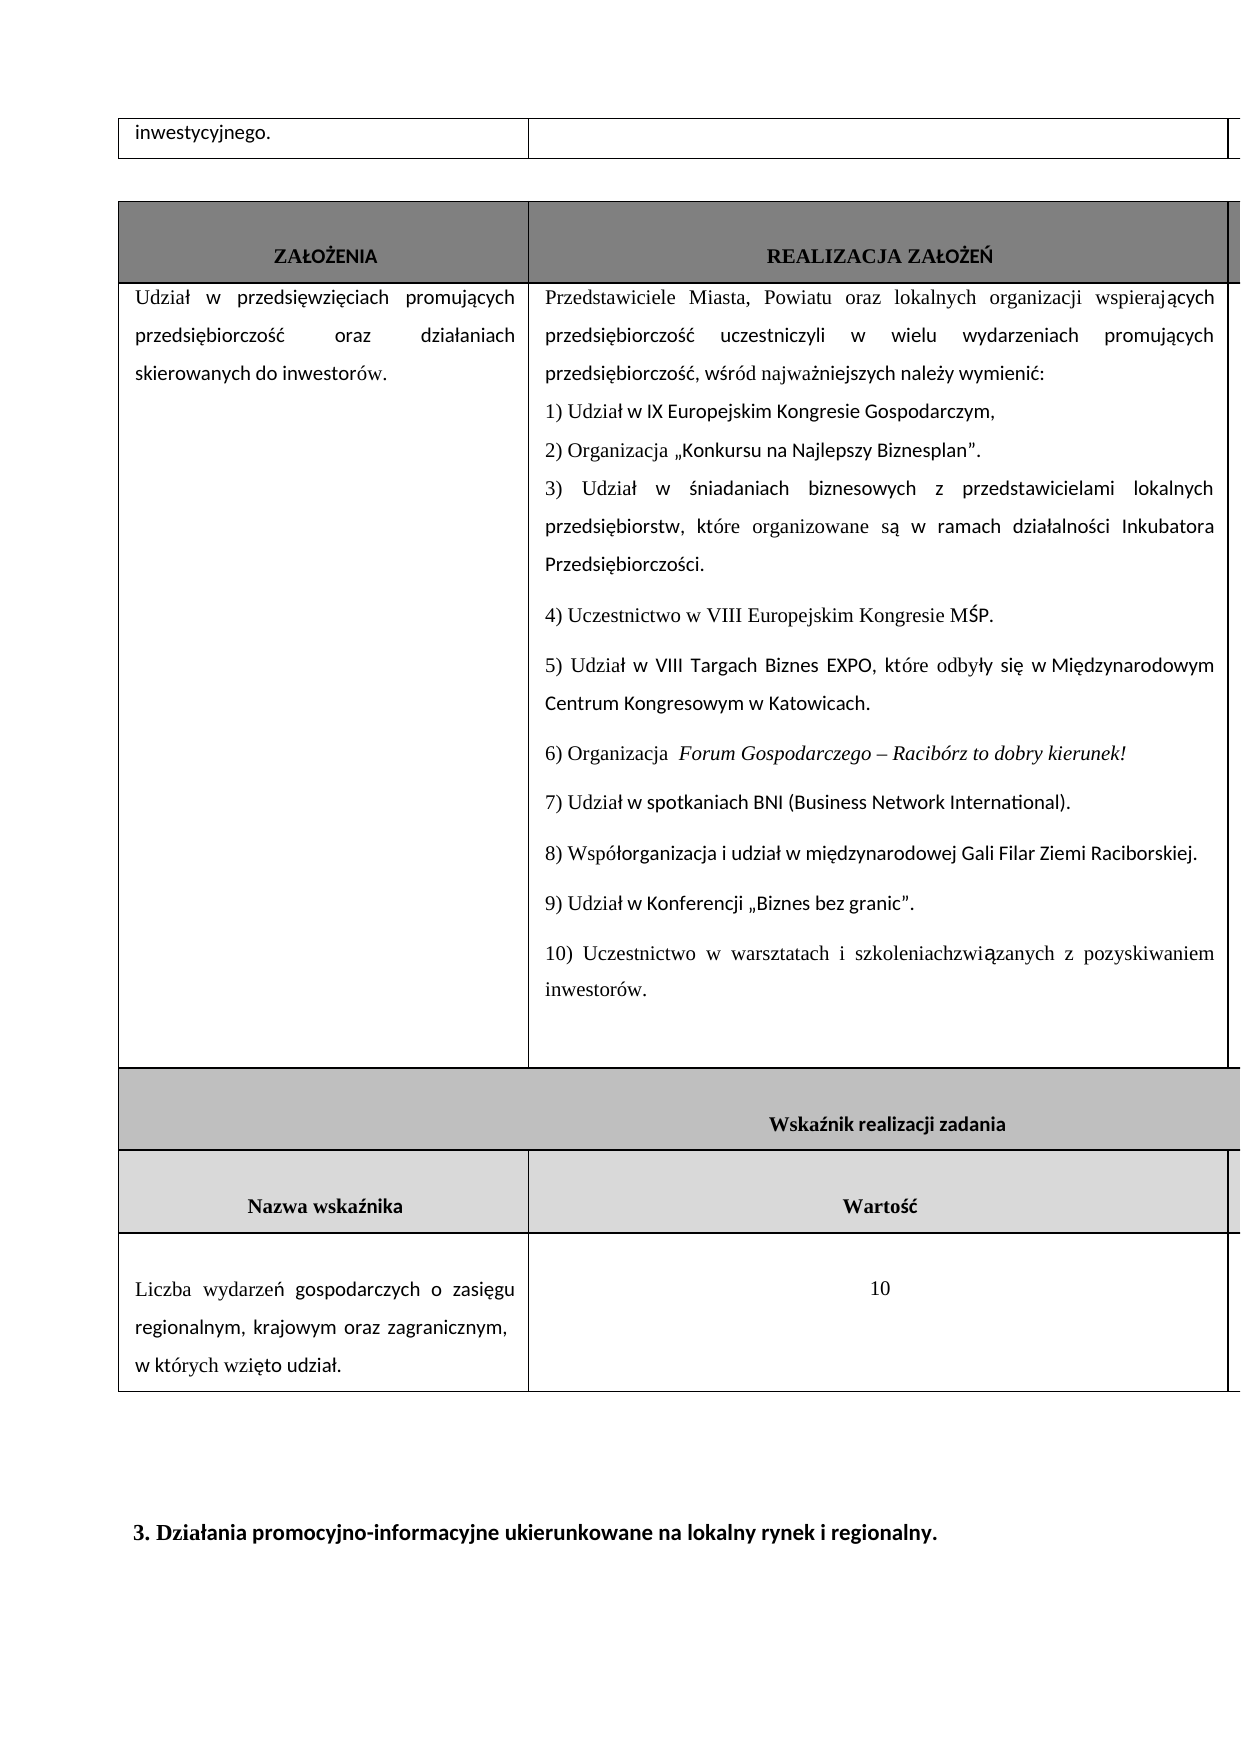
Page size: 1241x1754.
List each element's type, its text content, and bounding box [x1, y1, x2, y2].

table_cell Przedstawiciele Miasta, Powiatu oraz lokalnych organizacji wspierających przedsiębiorczość uczestniczyli w wielu wydarzeniach promujących przedsiębiorczość, wśród najważniejszych należy wymienić: 1) Udział w IX Europejskim Kongresie Gospodarczym, 2) Organizacja „Konkursu na Najlepszy Biznesplan”. 3) Udział w śniadaniach biznesowych z przedstawicielami lokalnych przedsiębiorstw, które organizowane są w ramach działalności Inkubatora Przedsiębiorczości. 4) Uczestnictwo w VIII Europejskim Kongresie MŚP. 5) Udział w VIII Targach Biznes EXPO, które odbyły się w Międzynarodowym Centrum Kongresowym w Katowicach. 6) Organizacja Forum Gospodarczego – Racibórz to dobry kierunek! 7) Udział w spotkaniach BNI (Business Network International). 8) Współorganizacja i udział w międzynarodowej Gali Filar Ziemi Raciborskiej. 9) Udział w Konferencji „Biznes bez granic”. 10) Uczestnictwo w warsztatach i szkoleniachzwiązanych z pozyskiwaniem inwestorów. [529, 284, 1227, 1067]
table_cell Poniesione koszty w zł [1229, 1151, 1240, 1232]
table_cell Wskaźnik realizacji zadania [119, 1069, 1240, 1149]
table_cell Wartość [529, 1151, 1227, 1232]
table_header REALIZACJA ZAŁOŻEŃ [529, 202, 1227, 282]
table_header ZAŁOŻENIA [119, 202, 528, 282]
table_cell Bezkosztowo – większość wydarzeń 8 617,95 zł – udział w targach [1229, 1234, 1240, 1391]
table_header PODMIOT REALIZUJĄCY [1229, 202, 1240, 282]
table_cell Bezkosztowo [1229, 119, 1240, 158]
table_cell Nazwa wskaźnika [119, 1151, 528, 1232]
table_cell inwestycyjnego. [119, 119, 528, 158]
table_cell Referat Przedsiębiorczości i Obsługi Inwestora [1229, 284, 1240, 1067]
table_cell 10 [529, 1234, 1227, 1391]
text 3. Działania promocyjno-informacyjne ukierunkowane na lokalny rynek i regionalny. [133, 1518, 1111, 1546]
table_cell Udział w przedsięwzięciach promujących przedsiębiorczość oraz działaniach skierowanych do inwestorów. [119, 284, 528, 1067]
table_cell [529, 119, 1227, 158]
table_cell Liczba wydarzeń gospodarczych o zasięgu regionalnym, krajowym oraz zagranicznym, w których wzięto udział. [119, 1234, 528, 1391]
